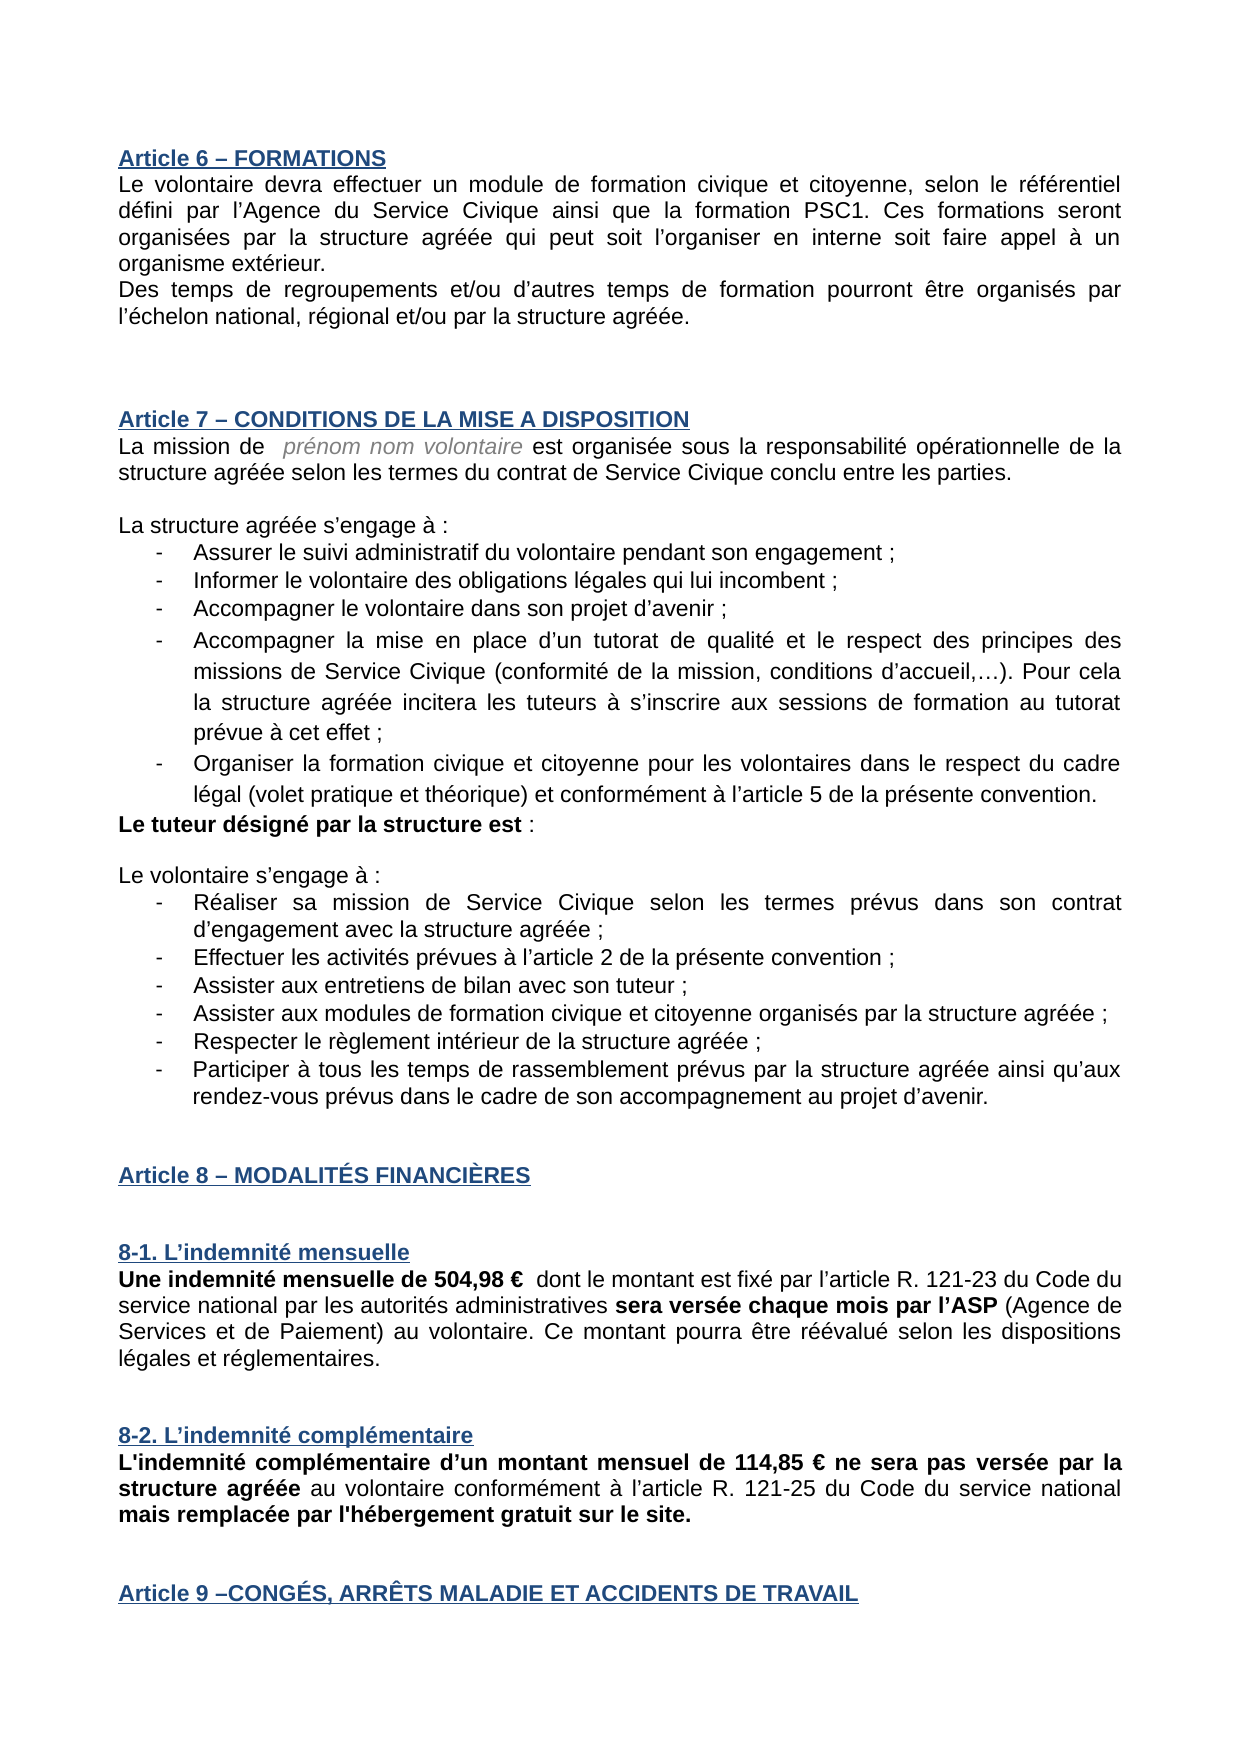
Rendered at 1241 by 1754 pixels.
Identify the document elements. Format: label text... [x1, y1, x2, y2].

list Organiser la formation civique et citoyenne pour les volontaires dans le respect du cadre légal (volet pratique et théorique) et conformément à l’article 5 de la présente convention. [156, 749, 1122, 807]
list Respecter le règlement intérieur de la structure agréée ; [156, 1027, 1122, 1055]
list Réaliser sa mission de Service Civique selon les termes prévus dans son contrat d’engagement avec la structure agréée ; [156, 888, 1122, 943]
list Accompagner le volontaire dans son projet d’avenir ; [156, 594, 1122, 622]
text Article 9 –CONGÉS, ARRÊTS MALADIE ET ACCIDENTS DE TRAVAIL [118, 1580, 1122, 1607]
text Une indemnité mensuelle de 504,98 € dont le montant est fixé par l’article R. 121-23 du Code du service national par les autorités administratives sera versée chaque mois par l’ASP (Agence de Services et de Paiement) au volontaire. Ce montant pourra être réévalué selon les dispositions légales et réglementaires. [118, 1266, 1122, 1371]
text 8-2. L’indemnité complémentaire [118, 1422, 1122, 1448]
text Article 7 – CONDITIONS DE LA MISE A DISPOSITION [118, 406, 1122, 433]
text Le tuteur désigné par la structure est : [118, 811, 1122, 837]
text 8-1. L’indemnité mensuelle [118, 1239, 1122, 1266]
list Participer à tous les temps de rassemblement prévus par la structure agréée ainsi qu’aux rendez-vous prévus dans le cadre de son accompagnement au projet d’avenir. [155, 1055, 1122, 1109]
text Le volontaire s’engage à : [118, 862, 1122, 888]
text Le volontaire devra effectuer un module de formation civique et citoyenne, selon le référentiel défini par l’Agence du Service Civique ainsi que la formation PSC1. Ces formations seront organisées par la structure agréée qui peut soit l’organiser en interne soit faire appel à un organisme extérieur. [118, 171, 1122, 276]
list Accompagner la mise en place d’un tutorat de qualité et le respect des principes des missions de Service Civique (conformité de la mission, conditions d’accueil,…). Pour cela la structure agréée incitera les tuteurs à s’inscrire aux sessions de formation au tutorat prévue à cet effet ; [156, 626, 1122, 745]
list Effectuer les activités prévues à l’article 2 de la présente convention ; [156, 943, 1122, 971]
list Assurer le suivi administratif du volontaire pendant son engagement ; [156, 538, 1122, 566]
list Assister aux modules de formation civique et citoyenne organisés par la structure agréée ; [156, 999, 1122, 1027]
text Article 8 – MODALITÉS FINANCIÈRES [118, 1162, 1122, 1188]
text La structure agréée s’engage à : [118, 512, 1122, 538]
list Assister aux entretiens de bilan avec son tuteur ; [156, 971, 1122, 999]
text Des temps de regroupements et/ou d’autres temps de formation pourront être organisés par l’échelon national, régional et/ou par la structure agréée. [118, 276, 1122, 329]
list Informer le volontaire des obligations légales qui lui incombent ; [156, 566, 1122, 594]
text L'indemnité complémentaire d’un montant mensuel de 114,85 € ne sera pas versée par la structure agréée au volontaire conformément à l’article R. 121-25 du Code du service national mais remplacée par l'hébergement gratuit sur le site. [118, 1448, 1122, 1527]
text La mission de prénom nom volontaire est organisée sous la responsabilité opérationnelle de la structure agréée selon les termes du contrat de Service Civique conclu entre les parties. [118, 433, 1122, 485]
text Article 6 – FORMATIONS [118, 144, 1122, 171]
